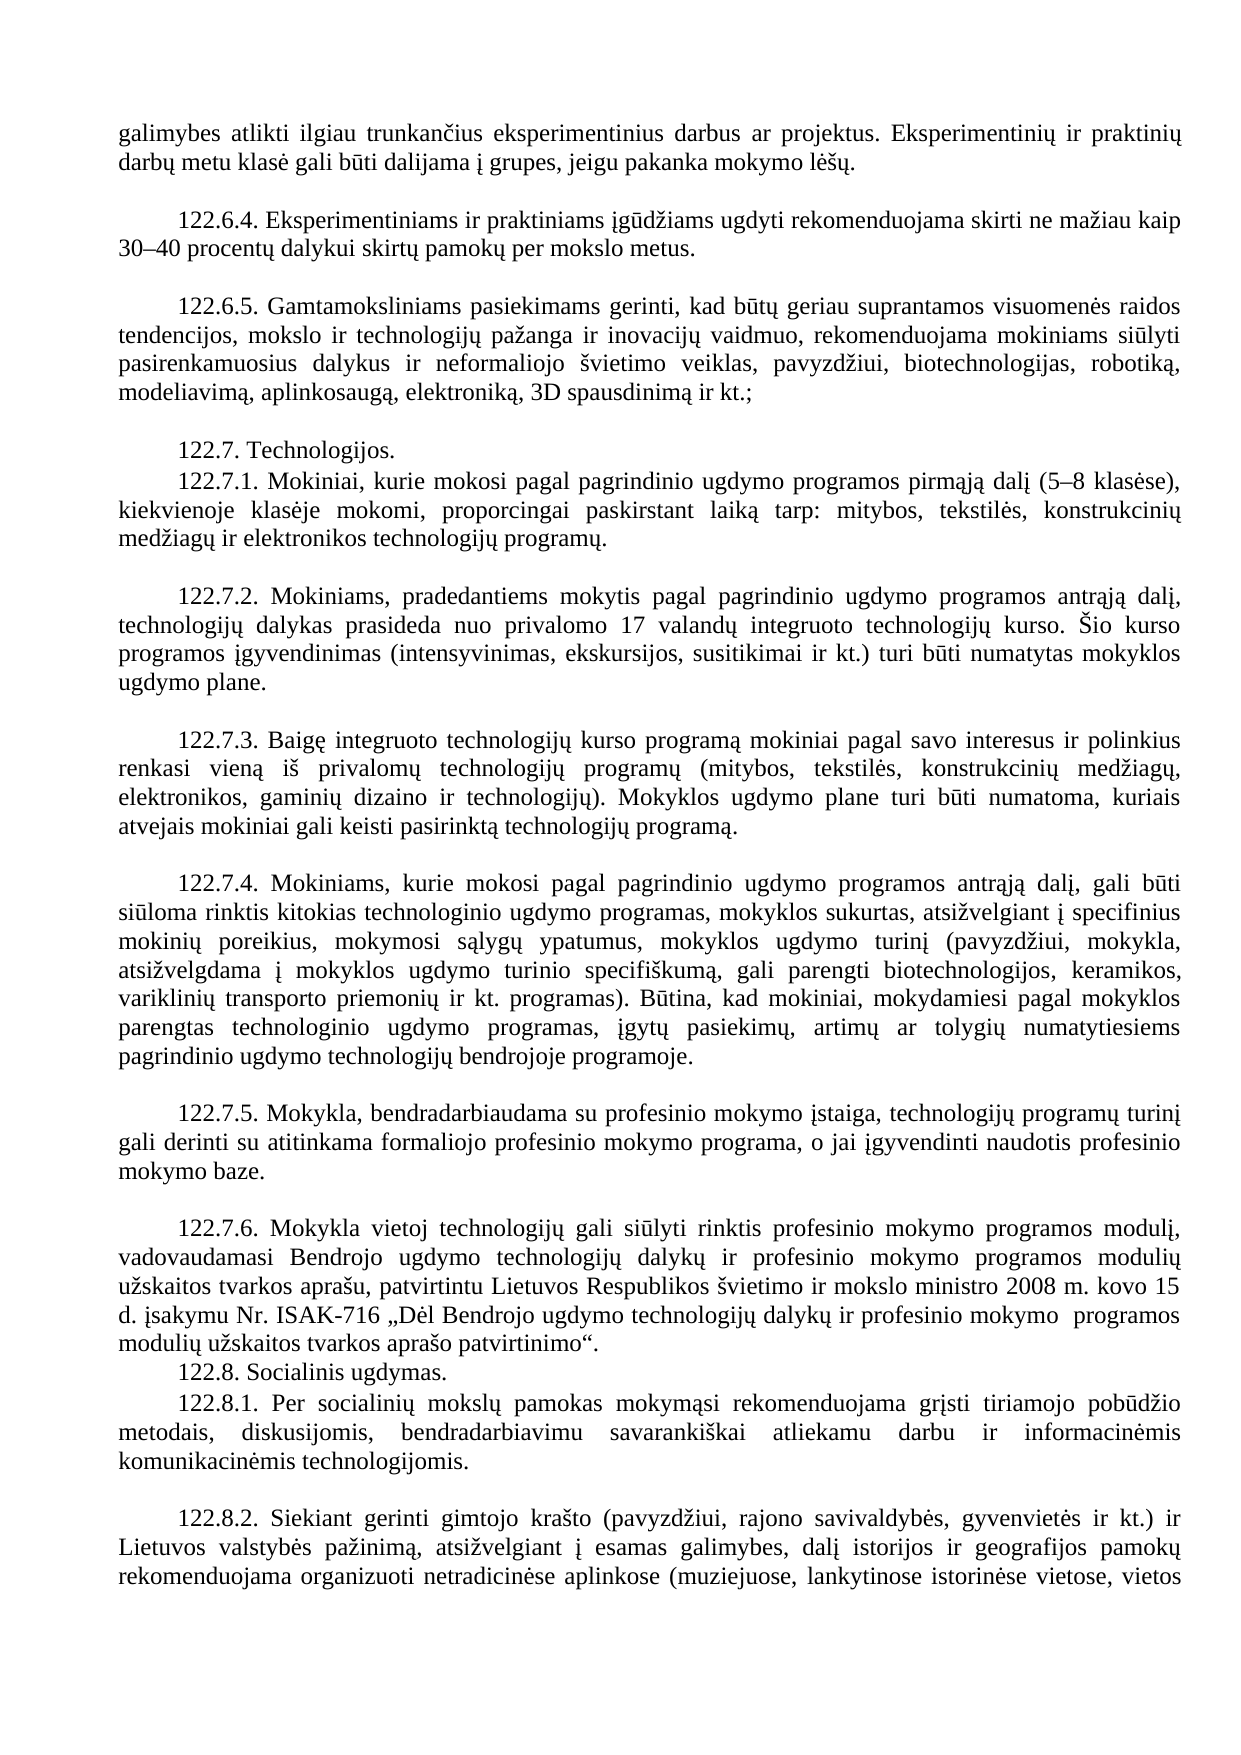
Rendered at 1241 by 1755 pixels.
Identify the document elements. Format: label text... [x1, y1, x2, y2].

text 122.6.4. Eksperimentiniams ir praktiniams įgūdžiams ugdyti rekomenduojama skirti ne mažiau kaip 30–40 procentų dalykui skirtų pamokų per mokslo metus. [118, 205, 1182, 262]
text 122.7.1. Mokiniai, kurie mokosi pagal pagrindinio ugdymo programos pirmąją dalį (5–8 klasėse), kiekvienoje klasėje mokomi, proporcingai paskirstant laiką tarp: mitybos, tekstilės, konstrukcinių medžiagų ir elektronikos technologijų programų. [118, 466, 1182, 552]
text 122.8. Socialinis ugdymas. [118, 1357, 1182, 1386]
text 122.7.2. Mokiniams, pradedantiems mokytis pagal pagrindinio ugdymo programos antrąją dalį, technologijų dalykas prasideda nuo privalomo 17 valandų integruoto technologijų kurso. Šio kurso programos įgyvendinimas (intensyvinimas, ekskursijos, susitikimai ir kt.) turi būti numatytas mokyklos ugdymo plane. [118, 581, 1182, 696]
text 122.7.3. Baigę integruoto technologijų kurso programą mokiniai pagal savo interesus ir polinkius renkasi vieną iš privalomų technologijų programų (mitybos, tekstilės, konstrukcinių medžiagų, elektronikos, gaminių dizaino ir technologijų). Mokyklos ugdymo plane turi būti numatoma, kuriais atvejais mokiniai gali keisti pasirinktą technologijų programą. [118, 725, 1182, 840]
text 122.8.1. Per socialinių mokslų pamokas mokymąsi rekomenduojama grįsti tiriamojo pobūdžio metodais, diskusijomis, bendradarbiavimu savarankiškai atliekamu darbu ir informacinėmis komunikacinėmis technologijomis. [118, 1388, 1182, 1474]
text 122.6.5. Gamtamoksliniams pasiekimams gerinti, kad būtų geriau suprantamos visuomenės raidos tendencijos, mokslo ir technologijų pažanga ir inovacijų vaidmuo, rekomenduojama mokiniams siūlyti pasirenkamuosius dalykus ir neformaliojo švietimo veiklas, pavyzdžiui, biotechnologijas, robotiką, modeliavimą, aplinkosaugą, elektroniką, 3D spausdinimą ir kt.; [118, 291, 1182, 406]
text galimybes atlikti ilgiau trunkančius eksperimentinius darbus ar projektus. Eksperimentinių ir praktinių darbų metu klasė gali būti dalijama į grupes, jeigu pakanka mokymo lėšų. [118, 118, 1182, 176]
text 122.7. Technologijos. [118, 435, 1182, 463]
text 122.7.4. Mokiniams, kurie mokosi pagal pagrindinio ugdymo programos antrąją dalį, gali būti siūloma rinktis kitokias technologinio ugdymo programas, mokyklos sukurtas, atsižvelgiant į specifinius mokinių poreikius, mokymosi sąlygų ypatumus, mokyklos ugdymo turinį (pavyzdžiui, mokykla, atsižvelgdama į mokyklos ugdymo turinio specifiškumą, gali parengti biotechnologijos, keramikos, variklinių transporto priemonių ir kt. programas). Būtina, kad mokiniai, mokydamiesi pagal mokyklos parengtas technologinio ugdymo programas, įgytų pasiekimų, artimų ar tolygių numatytiesiems pagrindinio ugdymo technologijų bendrojoje programoje. [118, 868, 1182, 1070]
text 122.7.5. Mokykla, bendradarbiaudama su profesinio mokymo įstaiga, technologijų programų turinį gali derinti su atitinkama formaliojo profesinio mokymo programa, o jai įgyvendinti naudotis profesinio mokymo baze. [118, 1098, 1182, 1185]
text 122.8.2. Siekiant gerinti gimtojo krašto (pavyzdžiui, rajono savivaldybės, gyvenvietės ir kt.) ir Lietuvos valstybės pažinimą, atsižvelgiant į esamas galimybes, dalį istorijos ir geografijos pamokų rekomenduojama organizuoti netradicinėse aplinkose (muziejuose, lankytinose istorinėse vietose, vietos [118, 1503, 1182, 1589]
text 122.7.6. Mokykla vietoj technologijų gali siūlyti rinktis profesinio mokymo programos modulį, vadovaudamasi Bendrojo ugdymo technologijų dalykų ir profesinio mokymo programos modulių užskaitos tvarkos aprašu, patvirtintu Lietuvos Respublikos švietimo ir mokslo ministro 2008 m. kovo 15 d. įsakymu Nr. ISAK-716 „Dėl Bendrojo ugdymo technologijų dalykų ir profesinio mokymo programos modulių užskaitos tvarkos aprašo patvirtinimo“. [118, 1213, 1182, 1357]
